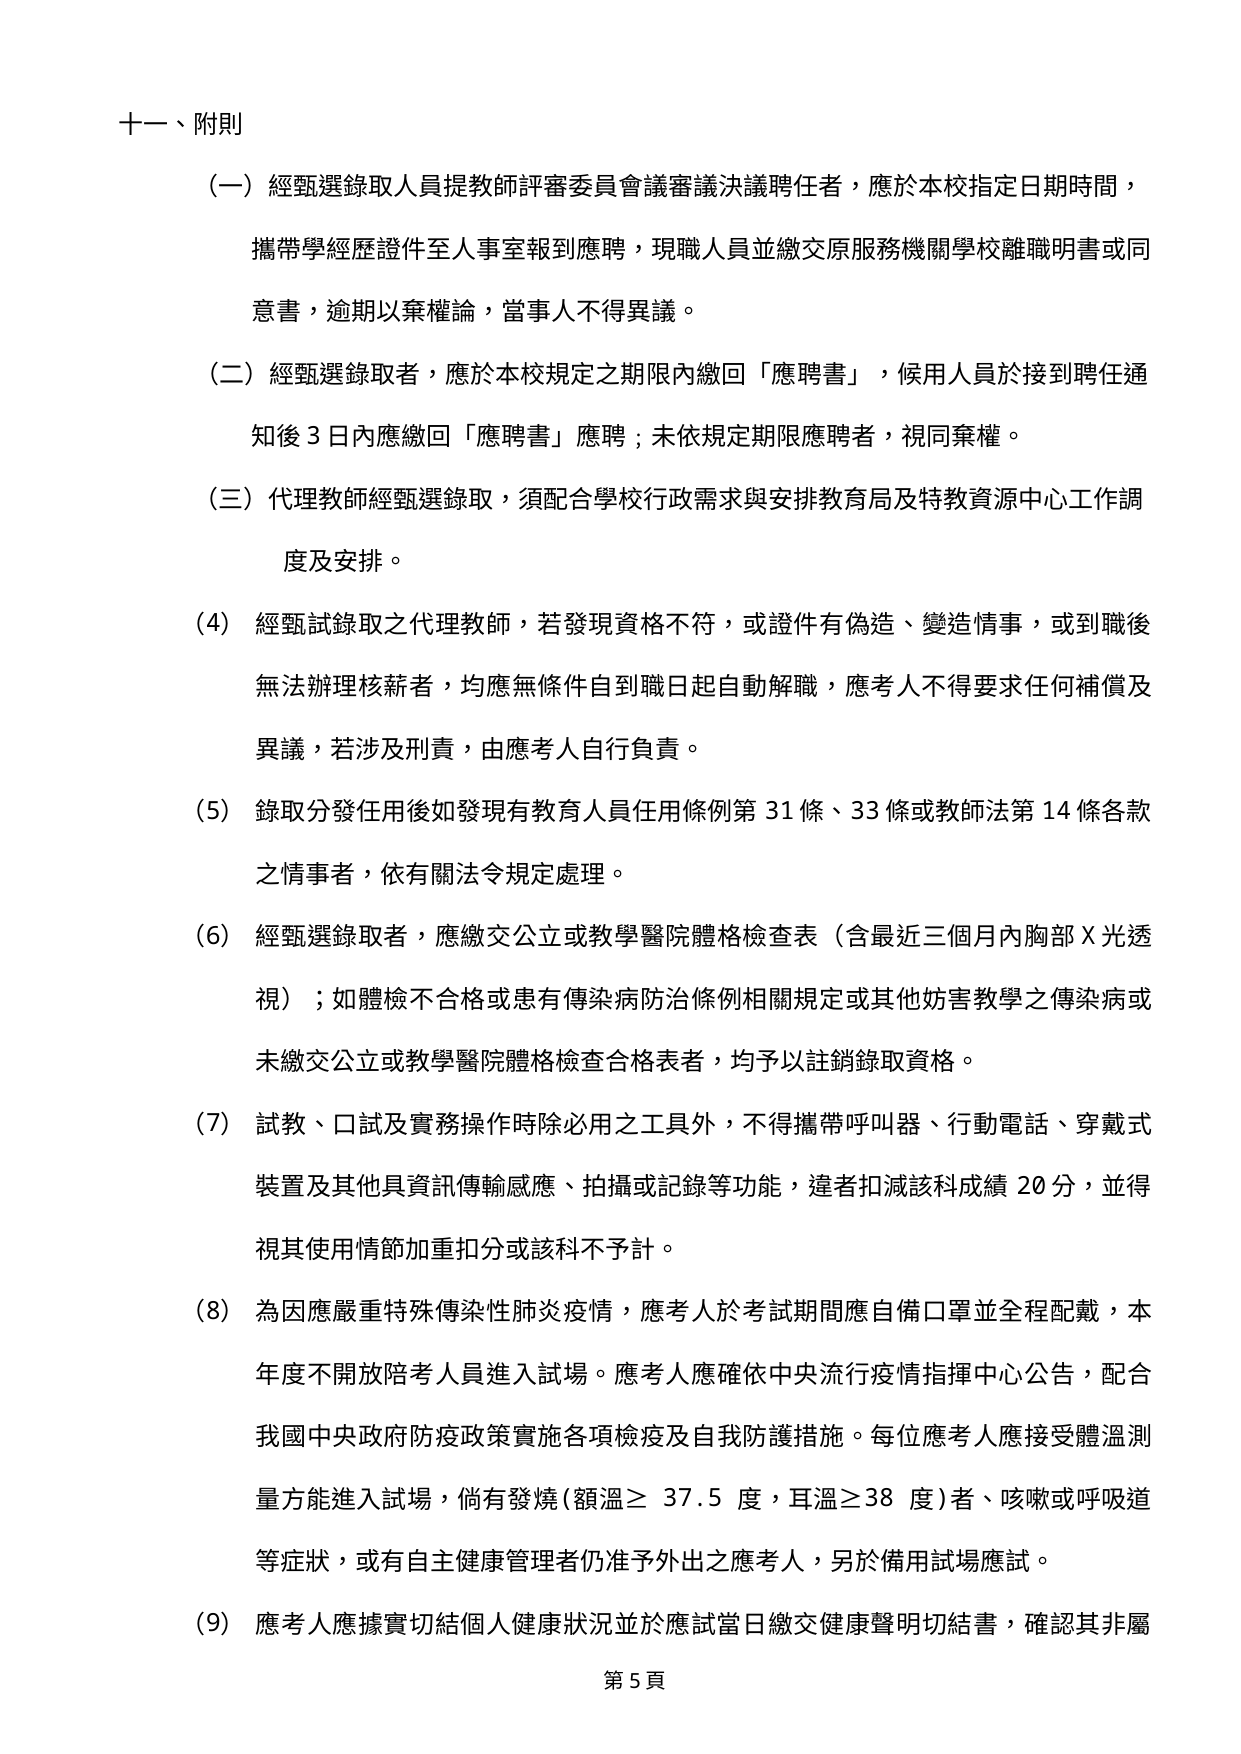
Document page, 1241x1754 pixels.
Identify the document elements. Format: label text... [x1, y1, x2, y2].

text 十一、附則 [118, 81, 1152, 143]
list 試教、口試及實務操作時除必用之工具外，不得攜帶呼叫器、行動電話、穿戴式裝置及其他具資訊傳輸感應、拍攝或記錄等功能，違者扣減該科成績20分，並得視其使用情節加重扣分或該科不予計。 [181, 1081, 1152, 1268]
list 為因應嚴重特殊傳染性肺炎疫情，應考人於考試期間應自備口罩並全程配戴，本年度不開放陪考人員進入試場。應考人應確依中央流行疫情指揮中心公告，配合我國中央政府防疫政策實施各項檢疫及自我防護措施。每位應考人應接受體溫測量方能進入試場，倘有發燒(額溫≥ 37.5 度，耳溫≥38 度)者、咳嗽或呼吸道等症狀，或有自主健康管理者仍准予外出之應考人，另於備用試場應試。 [181, 1268, 1152, 1581]
list 錄取分發任用後如發現有教育人員任用條例第31條、33條或教師法第14條各款之情事者，依有關法令規定處理。 [181, 768, 1152, 893]
text 度及安排。 [118, 518, 1152, 581]
list 應考人應據實切結個人健康狀況並於應試當日繳交健康聲明切結書，確認其非屬 [181, 1581, 1152, 1643]
text （二）經甄選錄取者，應於本校規定之期限內繳回「應聘書」，候用人員於接到聘任通知後3日內應繳回「應聘書」應聘﹔未依規定期限應聘者，視同棄權。 [118, 331, 1152, 456]
text （一）經甄選錄取人員提教師評審委員會議審議決議聘任者，應於本校指定日期時間，攜帶學經歷證件至人事室報到應聘，現職人員並繳交原服務機關學校離職明書或同意書，逾期以棄權論，當事人不得異議。 [118, 143, 1152, 331]
text （三）代理教師經甄選錄取，須配合學校行政需求與安排教育局及特教資源中心工作調 [118, 456, 1152, 518]
list 經甄選錄取者，應繳交公立或教學醫院體格檢查表（含最近三個月內胸部X光透視）；如體檢不合格或患有傳染病防治條例相關規定或其他妨害教學之傳染病或未繳交公立或教學醫院體格檢查合格表者，均予以註銷錄取資格。 [181, 893, 1152, 1081]
list 經甄試錄取之代理教師，若發現資格不符，或證件有偽造、變造情事，或到職後無法辦理核薪者，均應無條件自到職日起自動解職，應考人不得要求任何補償及異議，若涉及刑責，由應考人自行負責。 [181, 581, 1152, 768]
